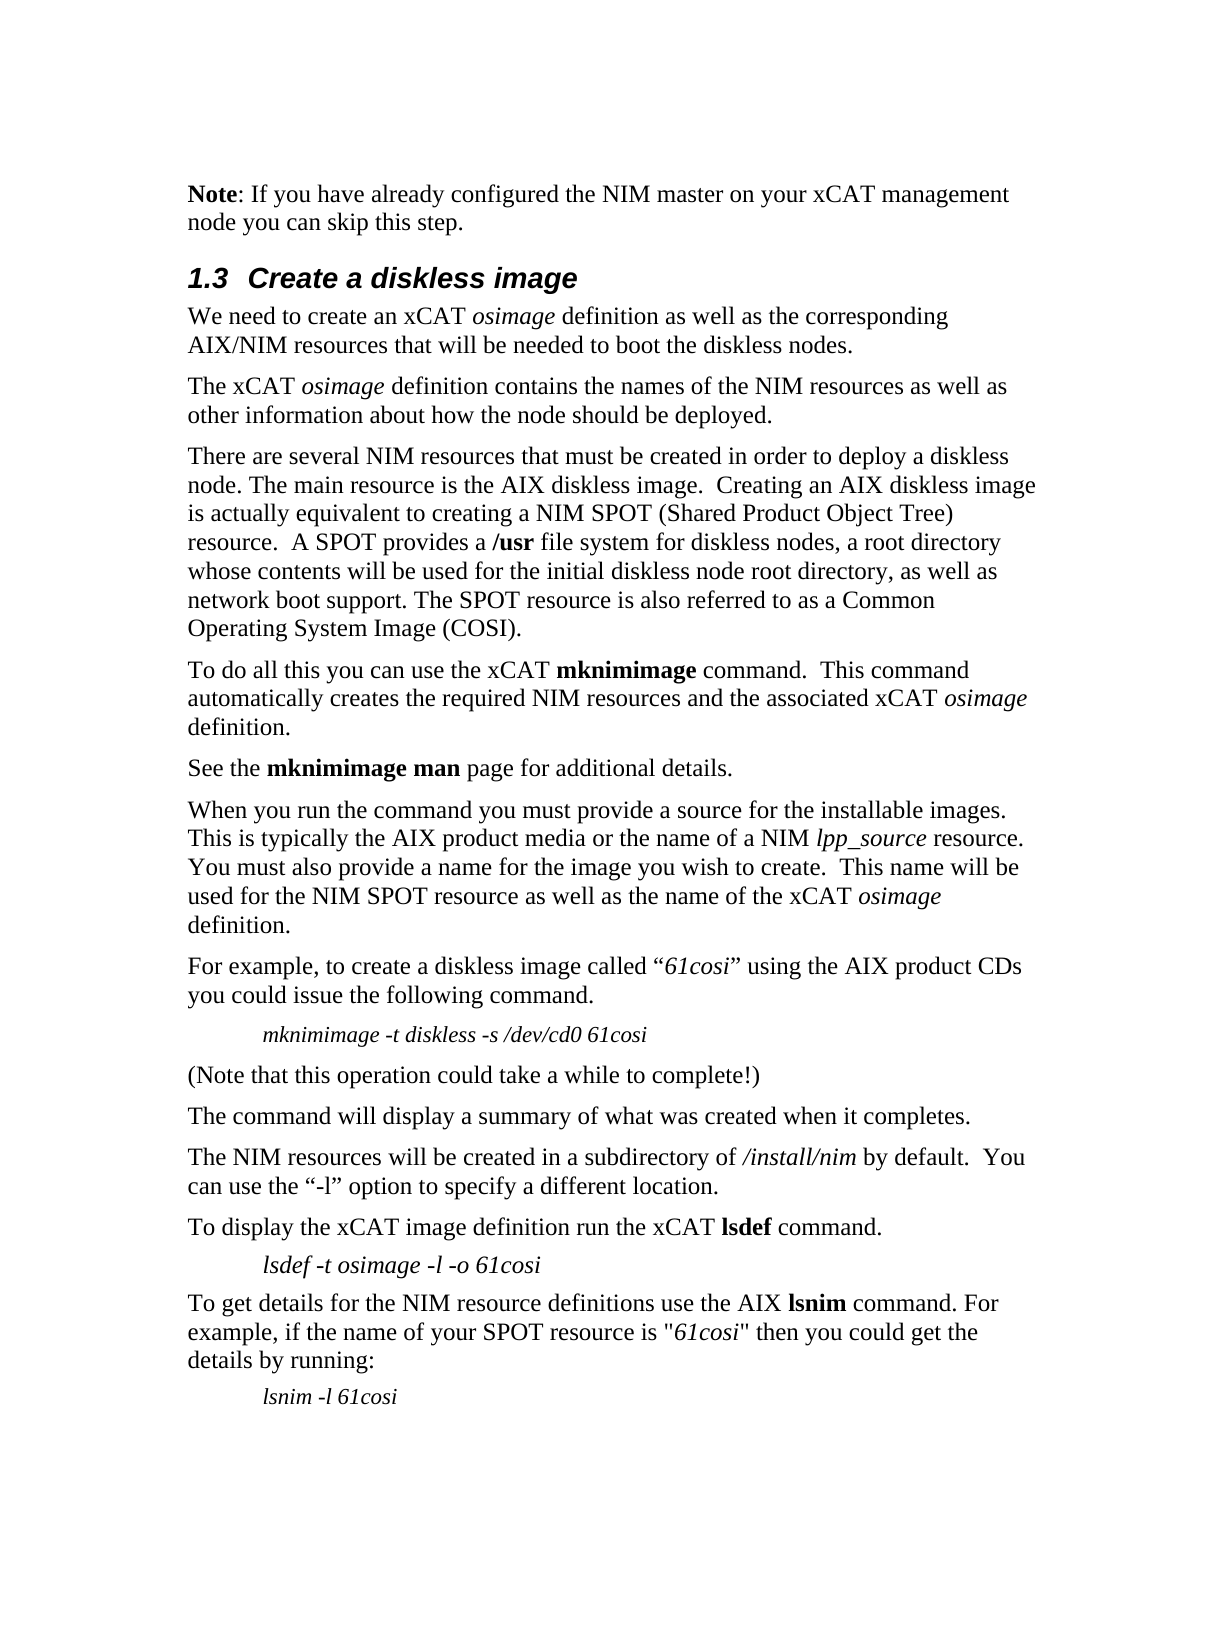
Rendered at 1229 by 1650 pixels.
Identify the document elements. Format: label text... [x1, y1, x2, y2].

text The xCAT osimage definition contains the names of the NIM resources as well as other information about how the node should be deployed. [187, 371, 1041, 428]
text mknimimage -t diskless -s /dev/cd0 61cosi [187, 1021, 1041, 1047]
text (Note that this operation could take a while to complete!) [187, 1060, 1041, 1089]
text Note: If you have already configured the NIM master on your xCAT management node you can skip this step. [187, 179, 1041, 236]
text To display the xCAT image definition run the xCAT lsdef command. [187, 1212, 1041, 1241]
text To get details for the NIM resource definitions use the AIX lsnim command. For example, if the name of your SPOT resource is "61cosi" then you could get the details by running: [187, 1288, 1041, 1374]
subtitle Create a diskless image [187, 261, 1041, 295]
text The NIM resources will be created in a subdirectory of /install/nim by default. You can use the “-l” option to specify a different location. [187, 1142, 1041, 1200]
text The command will display a summary of what was created when it completes. [187, 1101, 1041, 1130]
text lsnim -l 61cosi [187, 1383, 1041, 1409]
text We need to create an xCAT osimage definition as well as the corresponding AIX/NIM resources that will be needed to boot the diskless nodes. [187, 301, 1041, 358]
text lsdef -t osimage -l -o 61cosi [187, 1250, 1041, 1279]
text When you run the command you must provide a source for the installable images. This is typically the AIX product media or the name of a NIM lpp_source resource. You must also provide a name for the image you wish to create. This name will be used for the NIM SPOT resource as well as the name of the xCAT osimage definition. [187, 795, 1041, 938]
text For example, to create a diskless image called “61cosi” using the AIX product CDs you could issue the following command. [187, 951, 1041, 1008]
text See the mknimimage man page for additional details. [187, 753, 1041, 782]
text To do all this you can use the xCAT mknimimage command. This command automatically creates the required NIM resources and the associated xCAT osimage definition. [187, 655, 1041, 741]
text There are several NIM resources that must be created in order to deploy a diskless node. The main resource is the AIX diskless image. Creating an AIX diskless image is actually equivalent to creating a NIM SPOT (Shared Product Object Tree) resource. A SPOT provides a /usr file system for diskless nodes, a root directory whose contents will be used for the initial diskless node root directory, as well as network boot support. The SPOT resource is also referred to as a Common Operating System Image (COSI). [187, 441, 1041, 642]
